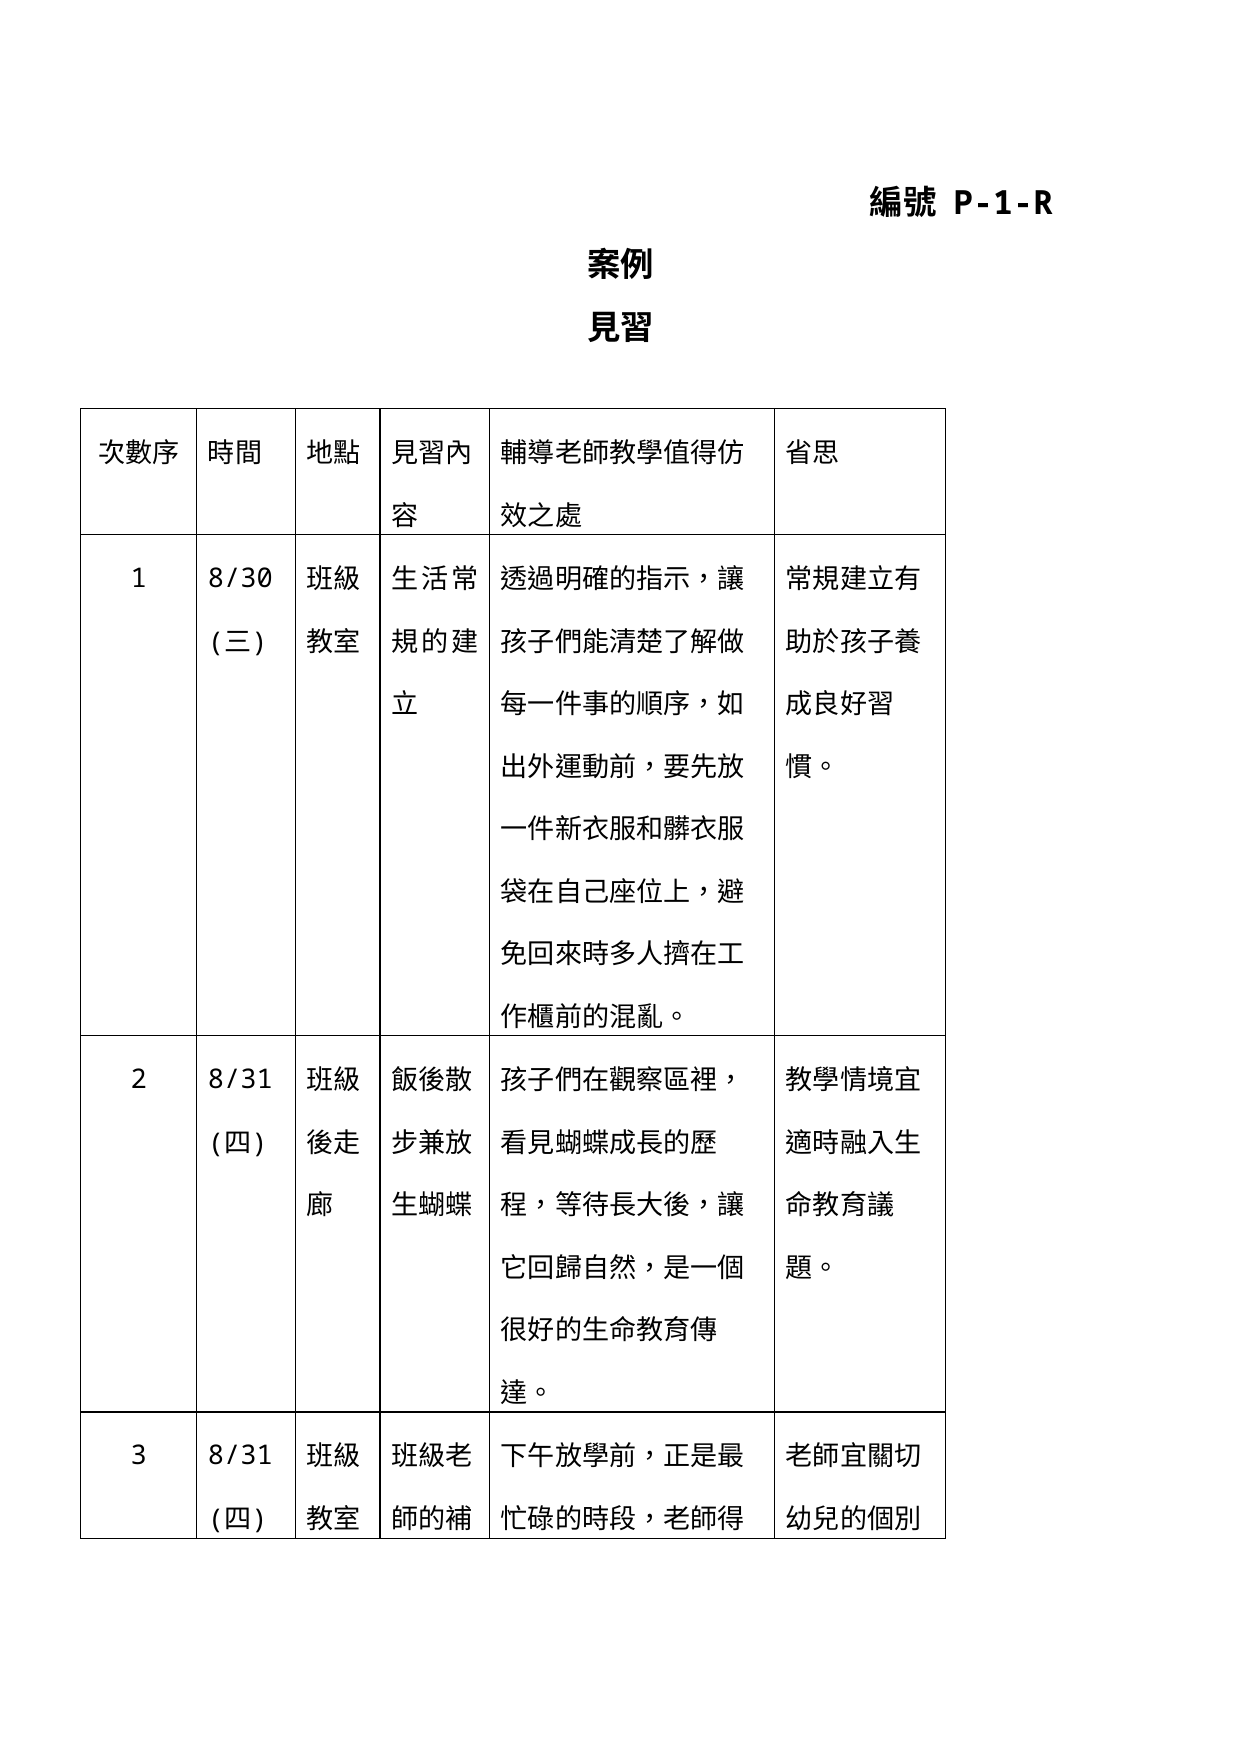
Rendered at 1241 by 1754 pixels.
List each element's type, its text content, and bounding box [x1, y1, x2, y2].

table_cell 8/31 (四) [197, 1036, 295, 1411]
table_cell 班級教室 [296, 535, 379, 1035]
table_header 見習內容 [381, 409, 489, 534]
table_cell 常規建立有助於孩子養成良好習慣。 [775, 535, 945, 1035]
table_cell 班級教室 [296, 1413, 379, 1537]
table_cell 飯後散步兼放生蝴蝶 [381, 1036, 489, 1411]
text 案例 [187, 221, 1053, 283]
table_header 時間 [197, 409, 295, 534]
table_cell 8/30 (三) [197, 535, 295, 1035]
table_cell 班級後走廊 [296, 1036, 379, 1411]
table_header 地點 [296, 409, 379, 534]
table_cell 生活常規的建立 [381, 535, 489, 1035]
table_cell 教學情境宜適時融入生命教育議題。 [775, 1036, 945, 1411]
table_cell 下午放學前，正是最忙碌的時段，老師得 [490, 1413, 774, 1537]
text 見習 [187, 283, 1053, 346]
table_cell 8/31 (四) [197, 1413, 295, 1537]
table_cell 透過明確的指示，讓孩子們能清楚了解做每一件事的順序，如出外運動前，要先放一件新衣服和髒衣服袋在自己座位上，避免回來時多人擠在工作櫃前的混亂。 [490, 535, 774, 1035]
table_header 次數序 [81, 409, 196, 534]
table_header 輔導老師教學值得仿效之處 [490, 409, 774, 534]
table_cell 老師宜關切幼兒的個別 [775, 1413, 945, 1537]
table_cell 1 [81, 535, 196, 1035]
table_cell 3 [81, 1413, 196, 1537]
text 編號 P-1-R [187, 158, 1053, 221]
table_header 省思 [775, 409, 945, 534]
table_cell 班級老師的補 [381, 1413, 489, 1537]
table_cell 孩子們在觀察區裡，看見蝴蝶成長的歷程，等待長大後，讓它回歸自然，是一個很好的生命教育傳達。 [490, 1036, 774, 1411]
table_cell 2 [81, 1036, 196, 1411]
